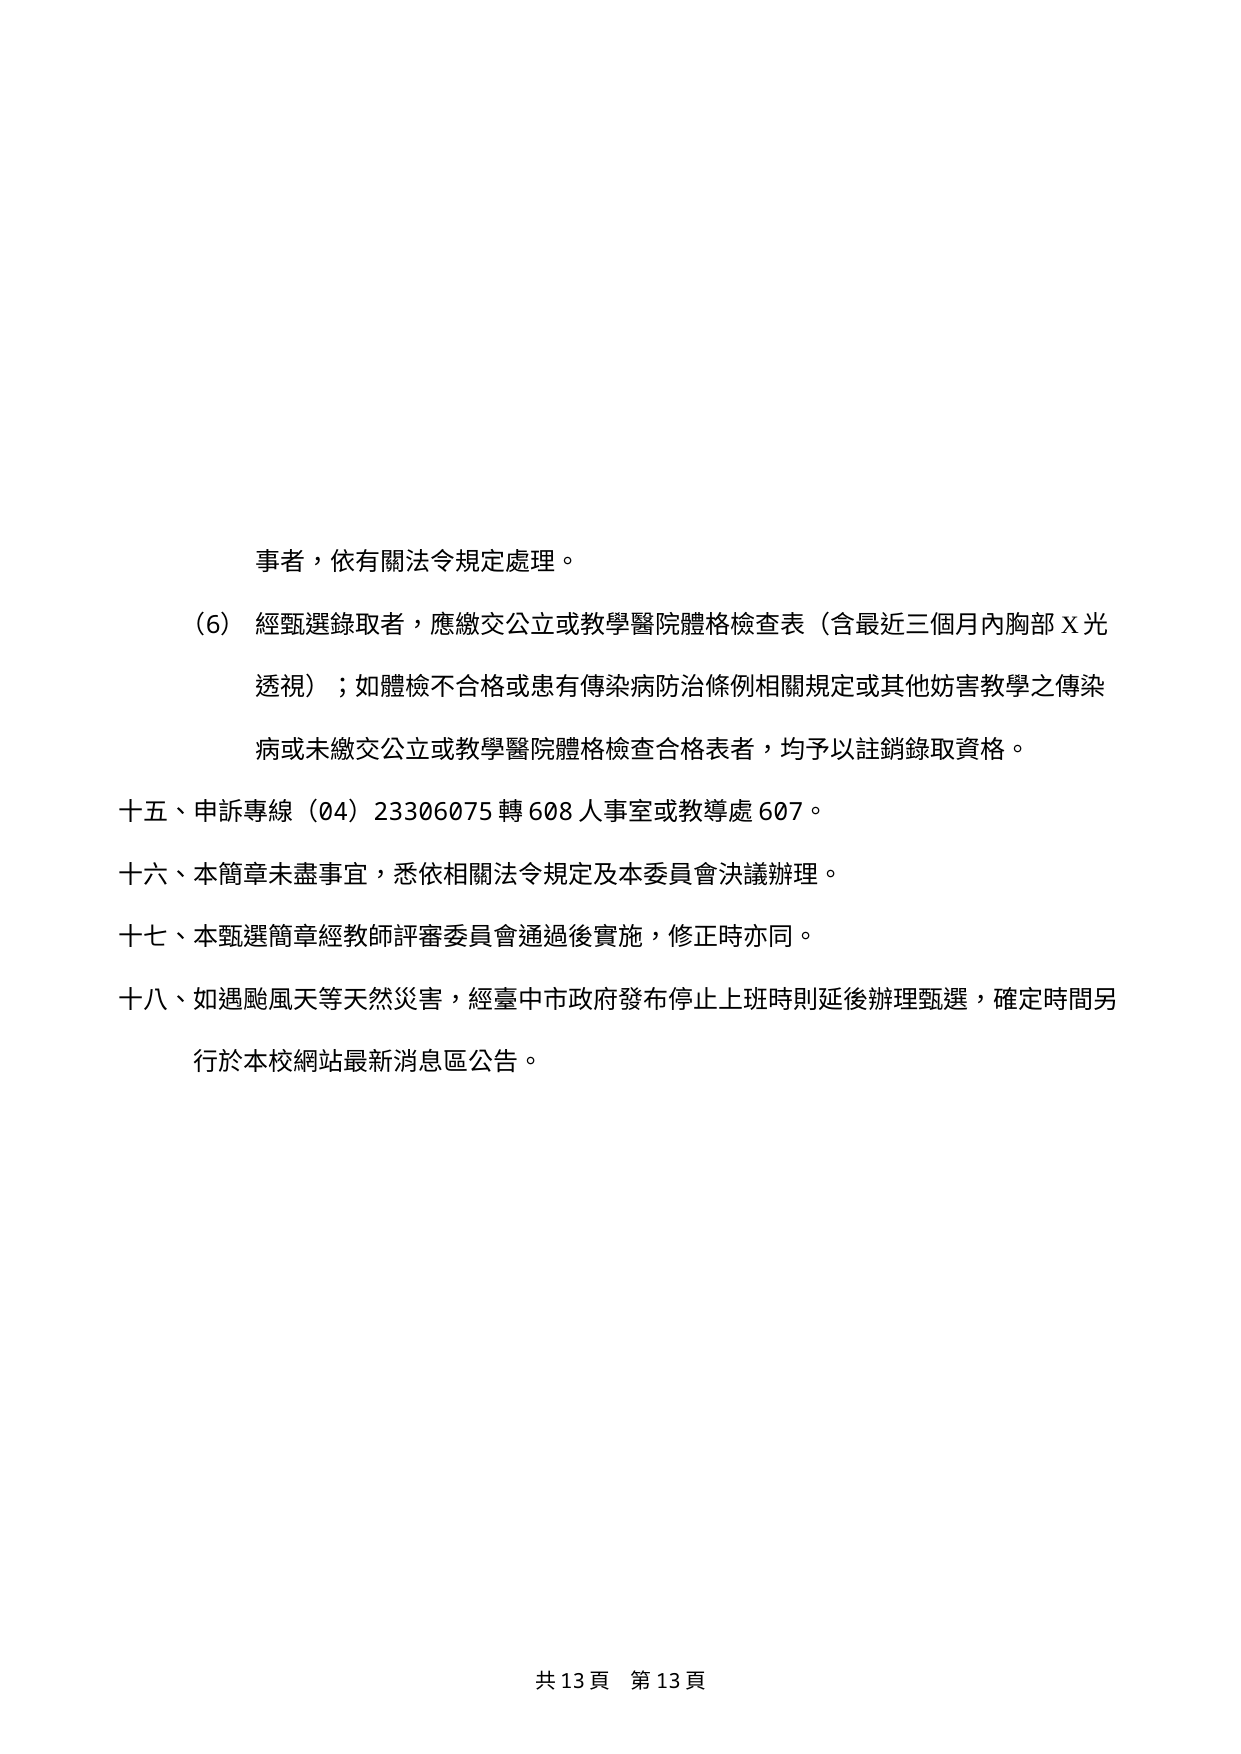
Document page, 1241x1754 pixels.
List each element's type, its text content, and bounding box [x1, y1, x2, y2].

text 十五、申訴專線（04）23306075轉608人事室或教導處607。 [118, 768, 1122, 831]
text 十七、本甄選簡章經教師評審委員會通過後實施，修正時亦同。 [118, 893, 1122, 956]
text 十六、本簡章未盡事宜，悉依相關法令規定及本委員會決議辦理。 [118, 831, 1122, 893]
text 十八、如遇颱風天等天然災害，經臺中市政府發布停止上班時則延後辦理甄選，確定時間另行於本校網站最新消息區公告。 [118, 956, 1122, 1081]
list 事者，依有關法令規定處理。 [181, 518, 1122, 581]
list 經甄選錄取者，應繳交公立或教學醫院體格檢查表（含最近三個月內胸部X光透視）；如體檢不合格或患有傳染病防治條例相關規定或其他妨害教學之傳染病或未繳交公立或教學醫院體格檢查合格表者，均予以註銷錄取資格。 [181, 581, 1122, 768]
